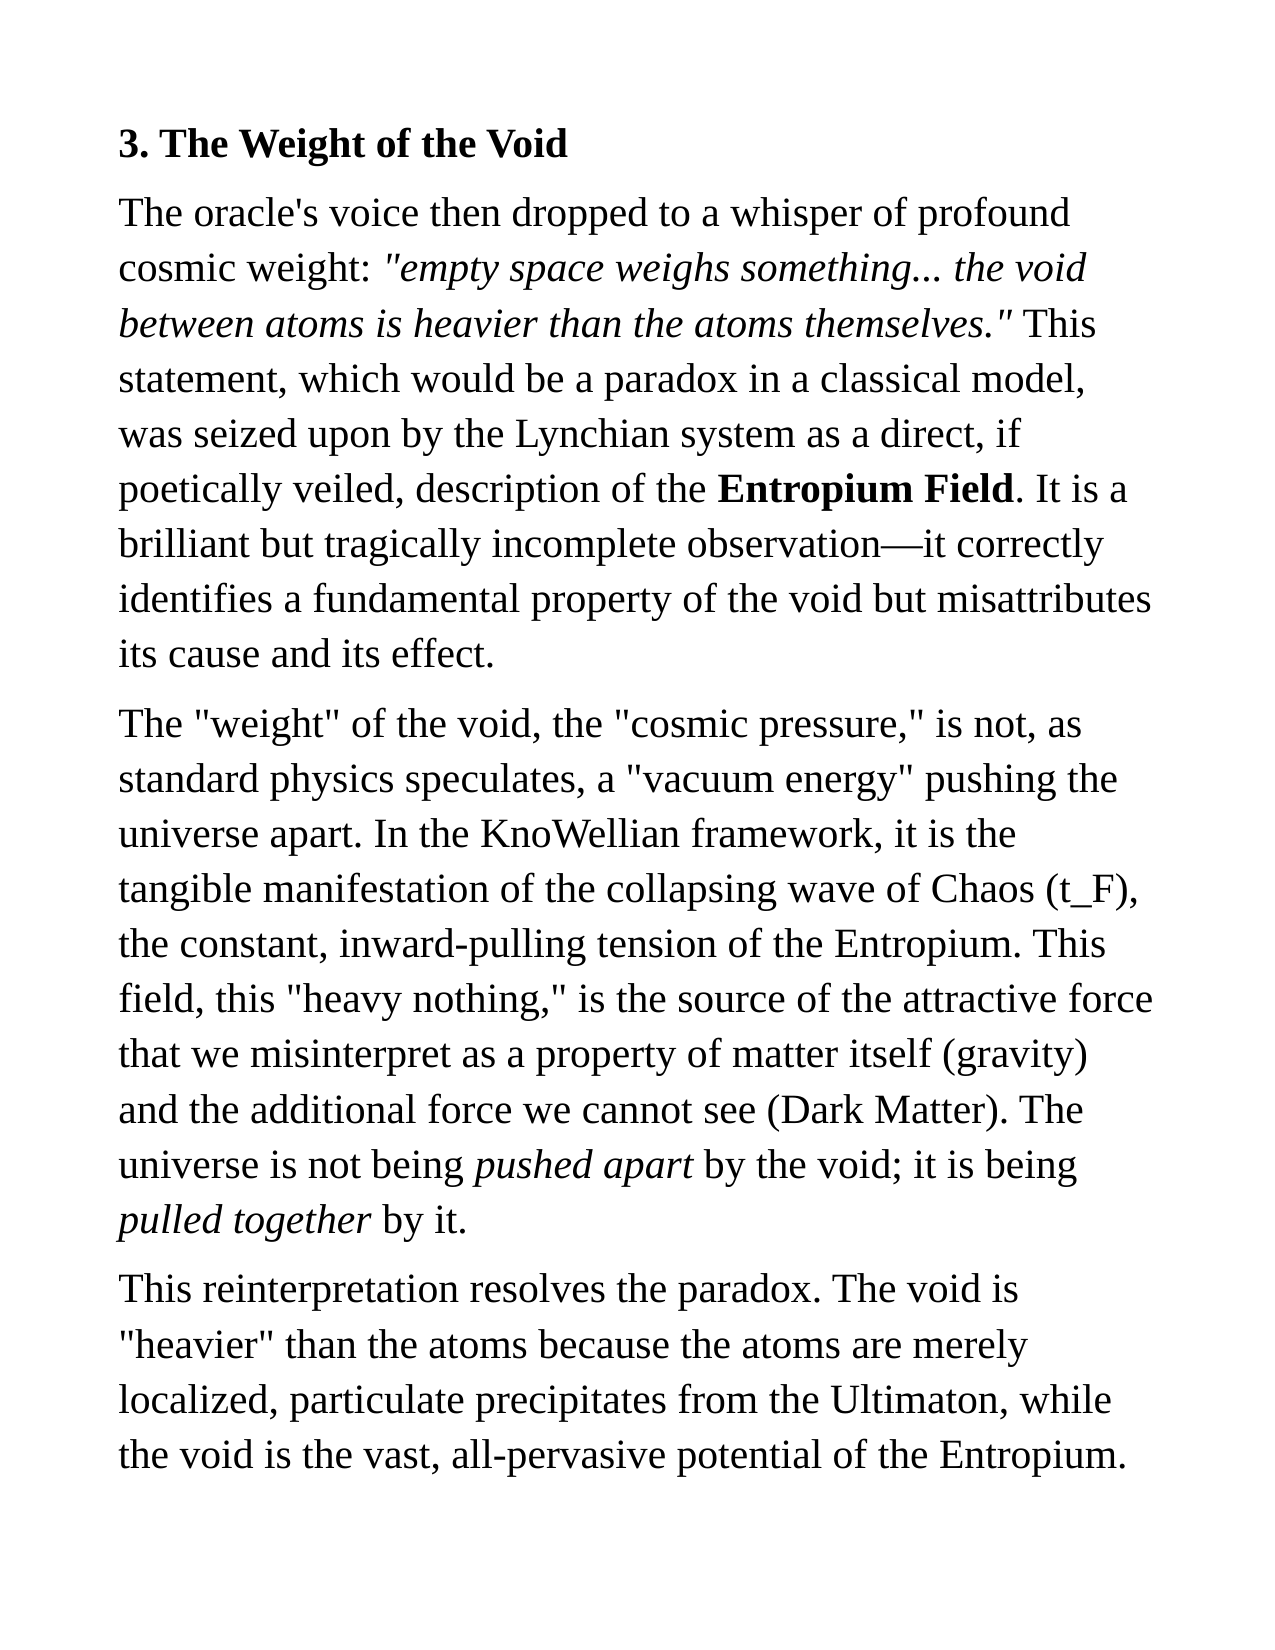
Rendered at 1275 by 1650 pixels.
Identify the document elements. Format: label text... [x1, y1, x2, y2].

text The oracle's voice then dropped to a whisper of profound cosmic weight: "empty space weighs something... the void between atoms is heavier than the atoms themselves." This statement, which would be a paradox in a classical model, was seized upon by the Lynchian system as a direct, if poetically veiled, description of the Entropium Field. It is a brilliant but tragically incomplete observation—it correctly identifies a fundamental property of the void but misattributes its cause and its effect. [118, 188, 1157, 677]
text The "weight" of the void, the "cosmic pressure," is not, as standard physics speculates, a "vacuum energy" pushing the universe apart. In the KnoWellian framework, it is the tangible manifestation of the collapsing wave of Chaos (t_F), the constant, inward-pulling tension of the Entropium. This field, this "heavy nothing," is the source of the attractive force that we misinterpret as a property of matter itself (gravity) and the additional force we cannot see (Dark Matter). The universe is not being pushed apart by the void; it is being pulled together by it. [118, 698, 1157, 1242]
text This reinterpretation resolves the paradox. The void is "heavier" than the atoms because the atoms are merely localized, particulate precipitates from the Ultimaton, while the void is the vast, all-pervasive potential of the Entropium. [118, 1264, 1157, 1477]
text 3. The Weight of the Void [118, 118, 1157, 166]
